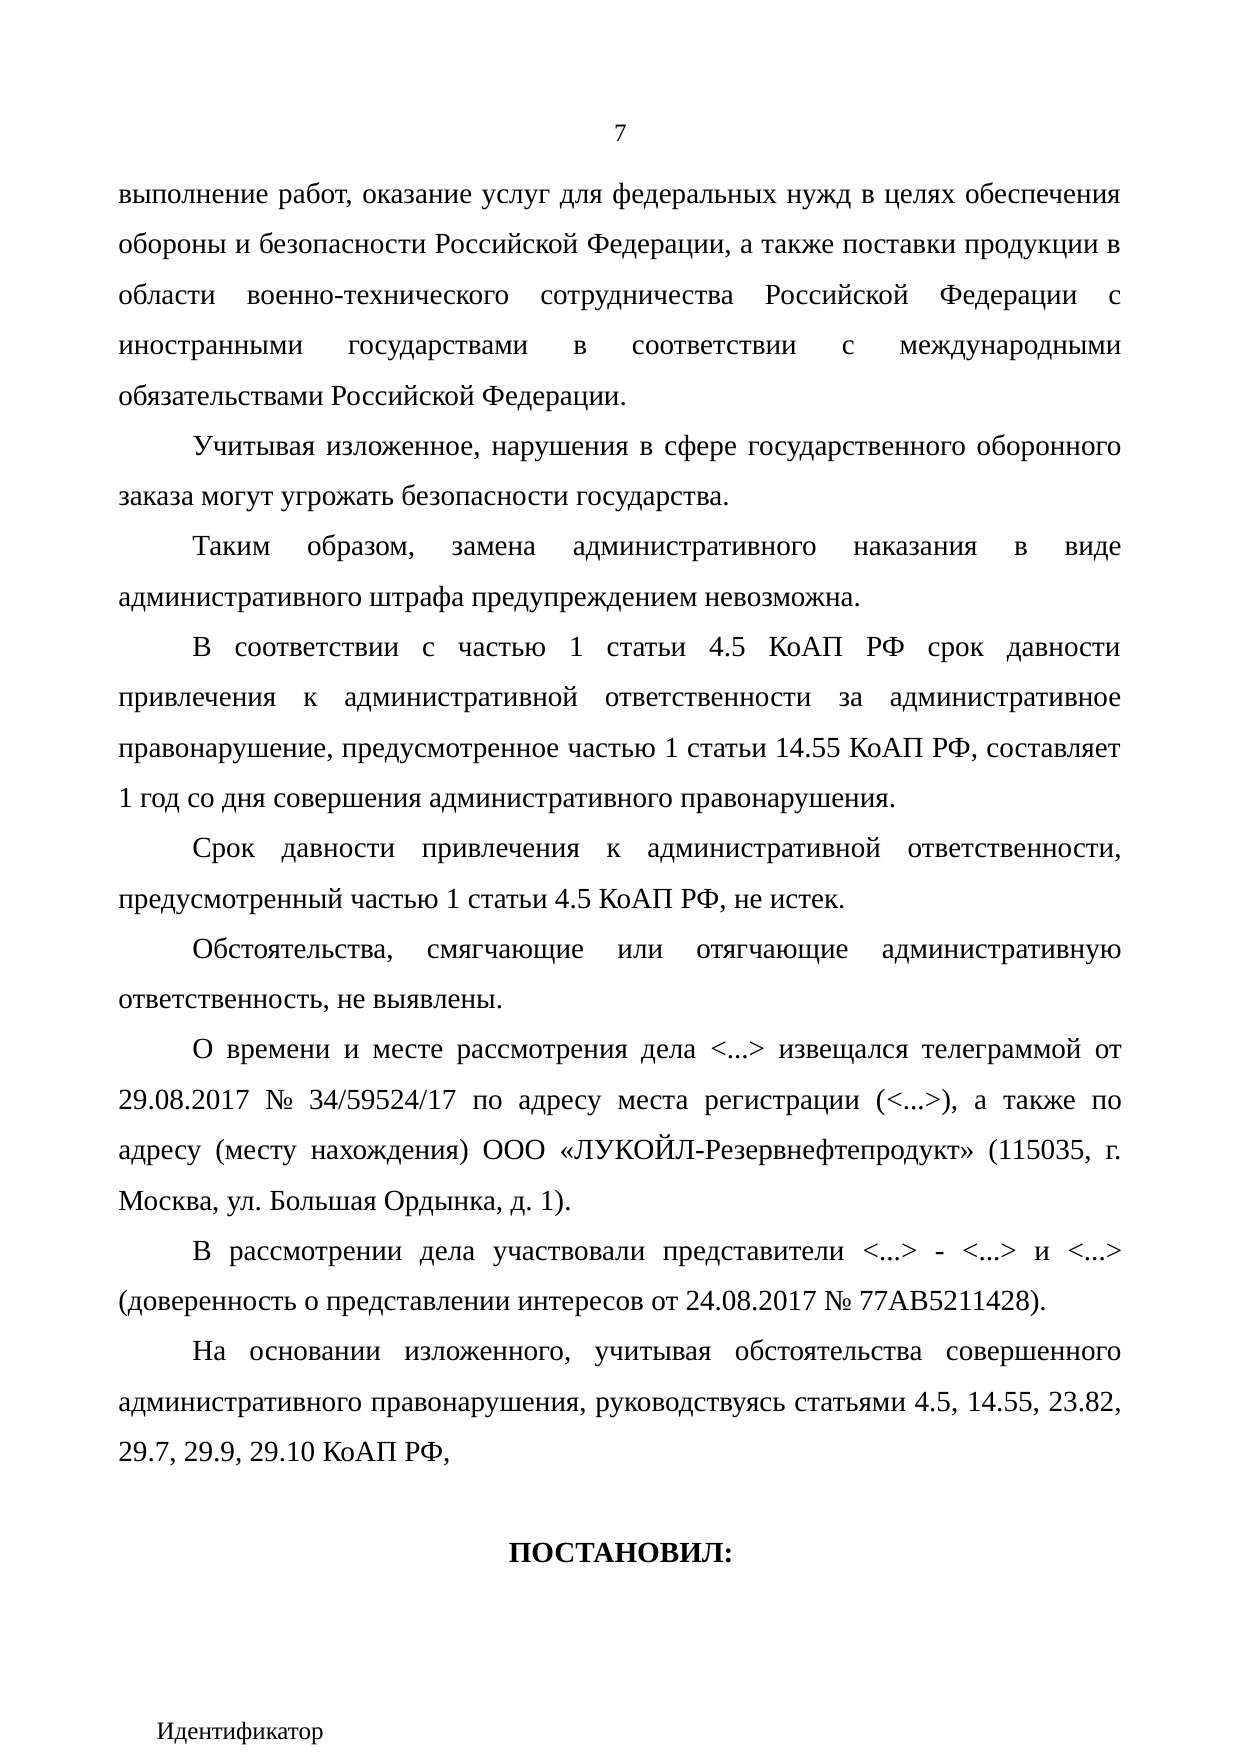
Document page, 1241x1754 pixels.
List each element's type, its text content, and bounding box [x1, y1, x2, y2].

text Обстоятельства, смягчающие или отягчающие административную ответственность, не выявлены. [118, 931, 1122, 1015]
text В соответствии с частью 1 статьи 4.5 КоАП РФ срок давности привлечения к административной ответственности за административное правонарушение, предусмотренное частью 1 статьи 14.55 КоАП РФ, составляет 1 год со дня совершения административного правонарушения. [118, 629, 1122, 814]
text Учитывая изложенное, нарушения в сфере государственного оборонного заказа могут угрожать безопасности государства. [118, 428, 1122, 512]
text О времени и месте рассмотрения дела <...> извещался телеграммой от 29.08.2017 № 34/59524/17 по адресу места регистрации (<...>), а также по адресу (месту нахождения) ООО «ЛУКОЙЛ-Резервнефтепродукт» (115035, г. Москва, ул. Большая Ордынка, д. 1). [118, 1032, 1122, 1216]
text выполнение работ, оказание услуг для федеральных нужд в целях обеспечения обороны и безопасности Российской Федерации, а также поставки продукции в области военно-технического сотрудничества Российской Федерации с иностранными государствами в соответствии с международными обязательствами Российской Федерации. [118, 176, 1122, 411]
text ПОСТАНОВИЛ: [118, 1535, 1122, 1568]
text Срок давности привлечения к административной ответственности, предусмотренный частью 1 статьи 4.5 КоАП РФ, не истек. [118, 830, 1122, 914]
text На основании изложенного, учитывая обстоятельства совершенного административного правонарушения, руководствуясь статьями 4.5, 14.55, 23.82, 29.7, 29.9, 29.10 КоАП РФ, [118, 1333, 1122, 1468]
text Таким образом, замена административного наказания в виде административного штрафа предупреждением невозможна. [118, 528, 1122, 612]
text В рассмотрении дела участвовали представители <...> - <...> и <...> (доверенность о представлении интересов от 24.08.2017 № 77АВ5211428). [118, 1233, 1122, 1317]
